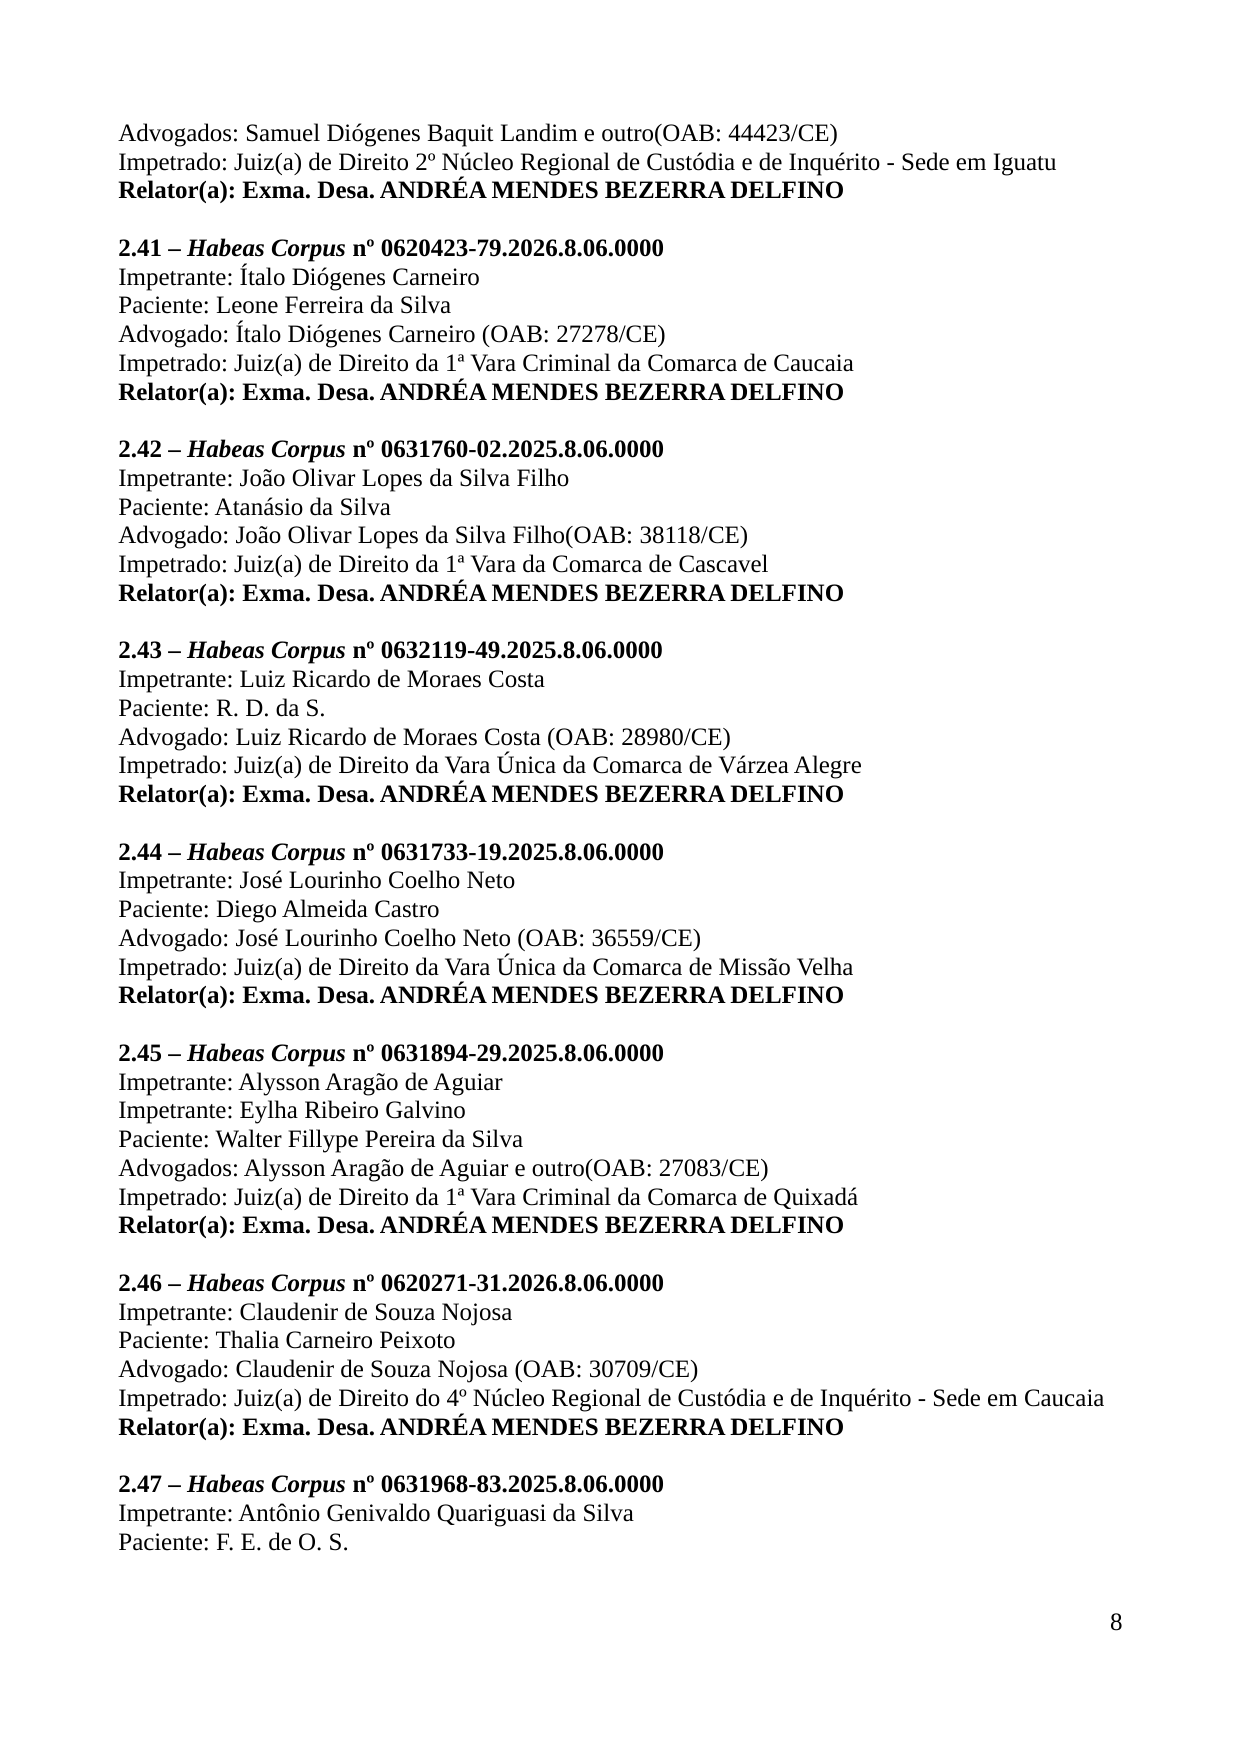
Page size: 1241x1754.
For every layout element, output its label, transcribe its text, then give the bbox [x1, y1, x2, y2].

text Impetrante: João Olivar Lopes da Silva Filho [118, 463, 1122, 492]
text Paciente: Thalia Carneiro Peixoto [118, 1326, 1122, 1354]
text Relator(a): Exma. Desa. ANDRÉA MENDES BEZERRA DELFINO [118, 176, 1122, 204]
text Paciente: R. D. da S. [118, 693, 1122, 722]
text Advogado: Luiz Ricardo de Moraes Costa (OAB: 28980/CE) [118, 722, 1122, 751]
text Impetrante: José Lourinho Coelho Neto [118, 866, 1122, 894]
text Impetrado: Juiz(a) de Direito da Vara Única da Comarca de Missão Velha [118, 952, 1122, 981]
text Impetrado: Juiz(a) de Direito da 1ª Vara Criminal da Comarca de Quixadá [118, 1182, 1122, 1211]
text Advogados: Samuel Diógenes Baquit Landim e outro(OAB: 44423/CE) [118, 118, 1122, 147]
text Paciente: Diego Almeida Castro [118, 894, 1122, 923]
text Impetrado: Juiz(a) de Direito 2º Núcleo Regional de Custódia e de Inquérito - Sede em Iguatu [118, 147, 1122, 176]
text Advogados: Alysson Aragão de Aguiar e outro(OAB: 27083/CE) [118, 1153, 1122, 1182]
text 2.47 – Habeas Corpus nº 0631968-83.2025.8.06.0000 [118, 1469, 1122, 1498]
text Paciente: Atanásio da Silva [118, 492, 1122, 521]
text Advogado: Ítalo Diógenes Carneiro (OAB: 27278/CE) [118, 319, 1122, 348]
text 2.46 – Habeas Corpus nº 0620271-31.2026.8.06.0000 [118, 1268, 1122, 1297]
text Advogado: Claudenir de Souza Nojosa (OAB: 30709/CE) [118, 1354, 1122, 1383]
text Impetrado: Juiz(a) de Direito da 1ª Vara Criminal da Comarca de Caucaia [118, 348, 1122, 377]
text Impetrante: Ítalo Diógenes Carneiro [118, 262, 1122, 291]
text Impetrante: Antônio Genivaldo Quariguasi da Silva [118, 1498, 1122, 1527]
text Impetrado: Juiz(a) de Direito da Vara Única da Comarca de Várzea Alegre [118, 751, 1122, 779]
text Paciente: Leone Ferreira da Silva [118, 291, 1122, 319]
text Impetrado: Juiz(a) de Direito da 1ª Vara da Comarca de Cascavel [118, 549, 1122, 578]
text Impetrante: Luiz Ricardo de Moraes Costa [118, 664, 1122, 693]
text Impetrado: Juiz(a) de Direito do 4º Núcleo Regional de Custódia e de Inquérito - Sede em Caucaia [118, 1383, 1122, 1412]
text 2.45 – Habeas Corpus nº 0631894-29.2025.8.06.0000 [118, 1038, 1122, 1067]
text Relator(a): Exma. Desa. ANDRÉA MENDES BEZERRA DELFINO [118, 981, 1122, 1009]
text Advogado: José Lourinho Coelho Neto (OAB: 36559/CE) [118, 923, 1122, 952]
text Impetrante: Eylha Ribeiro Galvino [118, 1096, 1122, 1124]
text 2.42 – Habeas Corpus nº 0631760-02.2025.8.06.0000 [118, 434, 1122, 463]
text Relator(a): Exma. Desa. ANDRÉA MENDES BEZERRA DELFINO [118, 779, 1122, 808]
text Relator(a): Exma. Desa. ANDRÉA MENDES BEZERRA DELFINO [118, 1211, 1122, 1239]
text Impetrante: Claudenir de Souza Nojosa [118, 1297, 1122, 1326]
text 2.44 – Habeas Corpus nº 0631733-19.2025.8.06.0000 [118, 837, 1122, 866]
text Paciente: Walter Fillype Pereira da Silva [118, 1124, 1122, 1153]
text Paciente: F. E. de O. S. [118, 1527, 1122, 1556]
text 2.41 – Habeas Corpus nº 0620423-79.2026.8.06.0000 [118, 233, 1122, 262]
text Relator(a): Exma. Desa. ANDRÉA MENDES BEZERRA DELFINO [118, 1412, 1122, 1441]
text Relator(a): Exma. Desa. ANDRÉA MENDES BEZERRA DELFINO [118, 377, 1122, 406]
text Relator(a): Exma. Desa. ANDRÉA MENDES BEZERRA DELFINO [118, 578, 1122, 607]
text Advogado: João Olivar Lopes da Silva Filho(OAB: 38118/CE) [118, 521, 1122, 549]
text 2.43 – Habeas Corpus nº 0632119-49.2025.8.06.0000 [118, 636, 1122, 664]
text Impetrante: Alysson Aragão de Aguiar [118, 1067, 1122, 1096]
